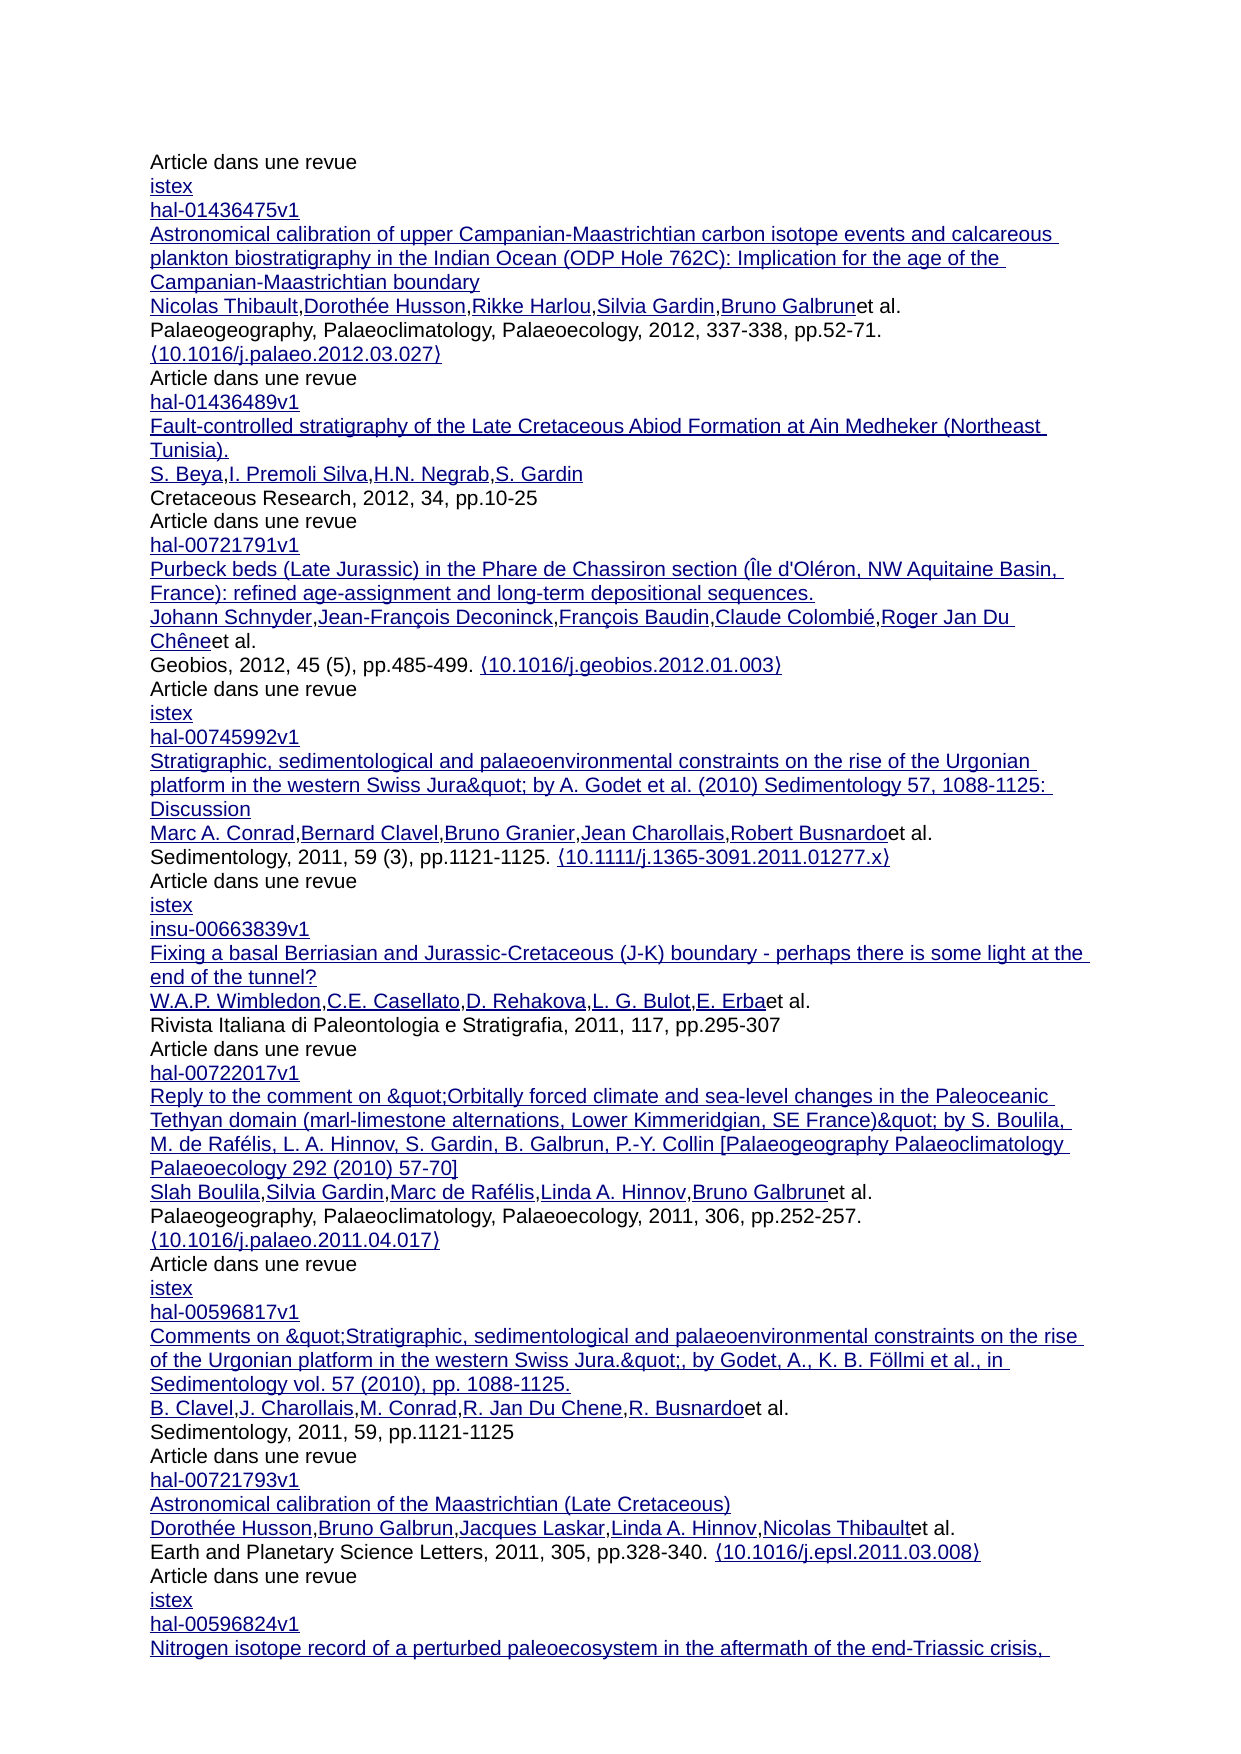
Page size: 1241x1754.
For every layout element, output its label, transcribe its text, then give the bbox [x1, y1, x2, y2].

table_cell Nitrogen isotope record of a perturbed paleoecosystem in the aftermath of the end-Triassic crisis, [150, 1635, 1090, 1659]
table_cell Article dans une revue istex hal-01436475v1 [150, 150, 1090, 222]
table_cell Astronomical calibration of the Maastrichtian (Late Cretaceous) Dorothée Husson,Bruno Galbrun,Jacques Laskar,Linda A. Hinnov,Nicolas Thibaultet al. Earth and Planetary Science Letters, 2011, 305, pp.328-340. ⟨10.1016/j.epsl.2011.03.008⟩ Article dans une revue istex hal-00596824v1 [150, 1492, 1090, 1635]
table_cell end of the tunnel? W.A.P. Wimbledon,C.E. Casellato,D. Rehakova,L. G. Bulot,E. Erbaet al. Rivista Italiana di Paleontologia e Stratigrafia, 2011, 117, pp.295-307 Article dans une revue hal-00722017v1 [150, 963, 1090, 1084]
table_cell Fault-controlled stratigraphy of the Late Cretaceous Abiod Formation at Ain Medheker (Northeast Tunisia). S. Beya,I. Premoli Silva,H.N. Negrab,S. Gardin Cretaceous Research, 2012, 34, pp.10-25 Article dans une revue hal-00721791v1 [150, 414, 1090, 557]
table_cell Purbeck beds (Late Jurassic) in the Phare de Chassiron section (Île d'Oléron, NW Aquitaine Basin, France): refined age-assignment and long-term depositional sequences. Johann Schnyder,Jean-François Deconinck,François Baudin,Claude Colombié,Roger Jan Du Chêneet al. Geobios, 2012, 45 (5), pp.485-499. ⟨10.1016/j.geobios.2012.01.003⟩ Article dans une revue istex hal-00745992v1 [150, 557, 1090, 749]
table_cell Fixing a basal Berriasian and Jurassic-Cretaceous (J-K) boundary - perhaps there is some light at the [150, 941, 1090, 962]
table_cell Comments on &quot;Stratigraphic, sedimentological and palaeoenvironmental constraints on the rise of the Urgonian platform in the western Swiss Jura.&quot;, by Godet, A., K. B. Föllmi et al., in Sedimentology vol. 57 (2010), pp. 1088-1125. B. Clavel,J. Charollais,M. Conrad,R. Jan Du Chene,R. Busnardoet al. Sedimentology, 2011, 59, pp.1121-1125 Article dans une revue hal-00721793v1 [150, 1324, 1090, 1492]
table_cell Stratigraphic, sedimentological and palaeoenvironmental constraints on the rise of the Urgonian platform in the western Swiss Jura&quot; by A. Godet et al. (2010) Sedimentology 57, 1088-1125: Discussion Marc A. Conrad,Bernard Clavel,Bruno Granier,Jean Charollais,Robert Busnardoet al. Sedimentology, 2011, 59 (3), pp.1121-1125. ⟨10.1111/j.1365-3091.2011.01277.x⟩ Article dans une revue istex insu-00663839v1 [150, 749, 1090, 941]
table_cell Astronomical calibration of upper Campanian-Maastrichtian carbon isotope events and calcareous plankton biostratigraphy in the Indian Ocean (ODP Hole 762C): Implication for the age of the Campanian-Maastrichtian boundary Nicolas Thibault,Dorothée Husson,Rikke Harlou,Silvia Gardin,Bruno Galbrunet al. Palaeogeography, Palaeoclimatology, Palaeoecology, 2012, 337-338, pp.52-71. ⟨10.1016/j.palaeo.2012.03.027⟩ Article dans une revue hal-01436489v1 [150, 222, 1090, 413]
table_cell Reply to the comment on &quot;Orbitally forced climate and sea-level changes in the Paleoceanic Tethyan domain (marl-limestone alternations, Lower Kimmeridgian, SE France)&quot; by S. Boulila, M. de Rafélis, L. A. Hinnov, S. Gardin, B. Galbrun, P.-Y. Collin [Palaeogeography Palaeoclimatology Palaeoecology 292 (2010) 57-70] Slah Boulila,Silvia Gardin,Marc de Rafélis,Linda A. Hinnov,Bruno Galbrunet al. Palaeogeography, Palaeoclimatology, Palaeoecology, 2011, 306, pp.252-257. ⟨10.1016/j.palaeo.2011.04.017⟩ Article dans une revue istex hal-00596817v1 [150, 1084, 1090, 1324]
